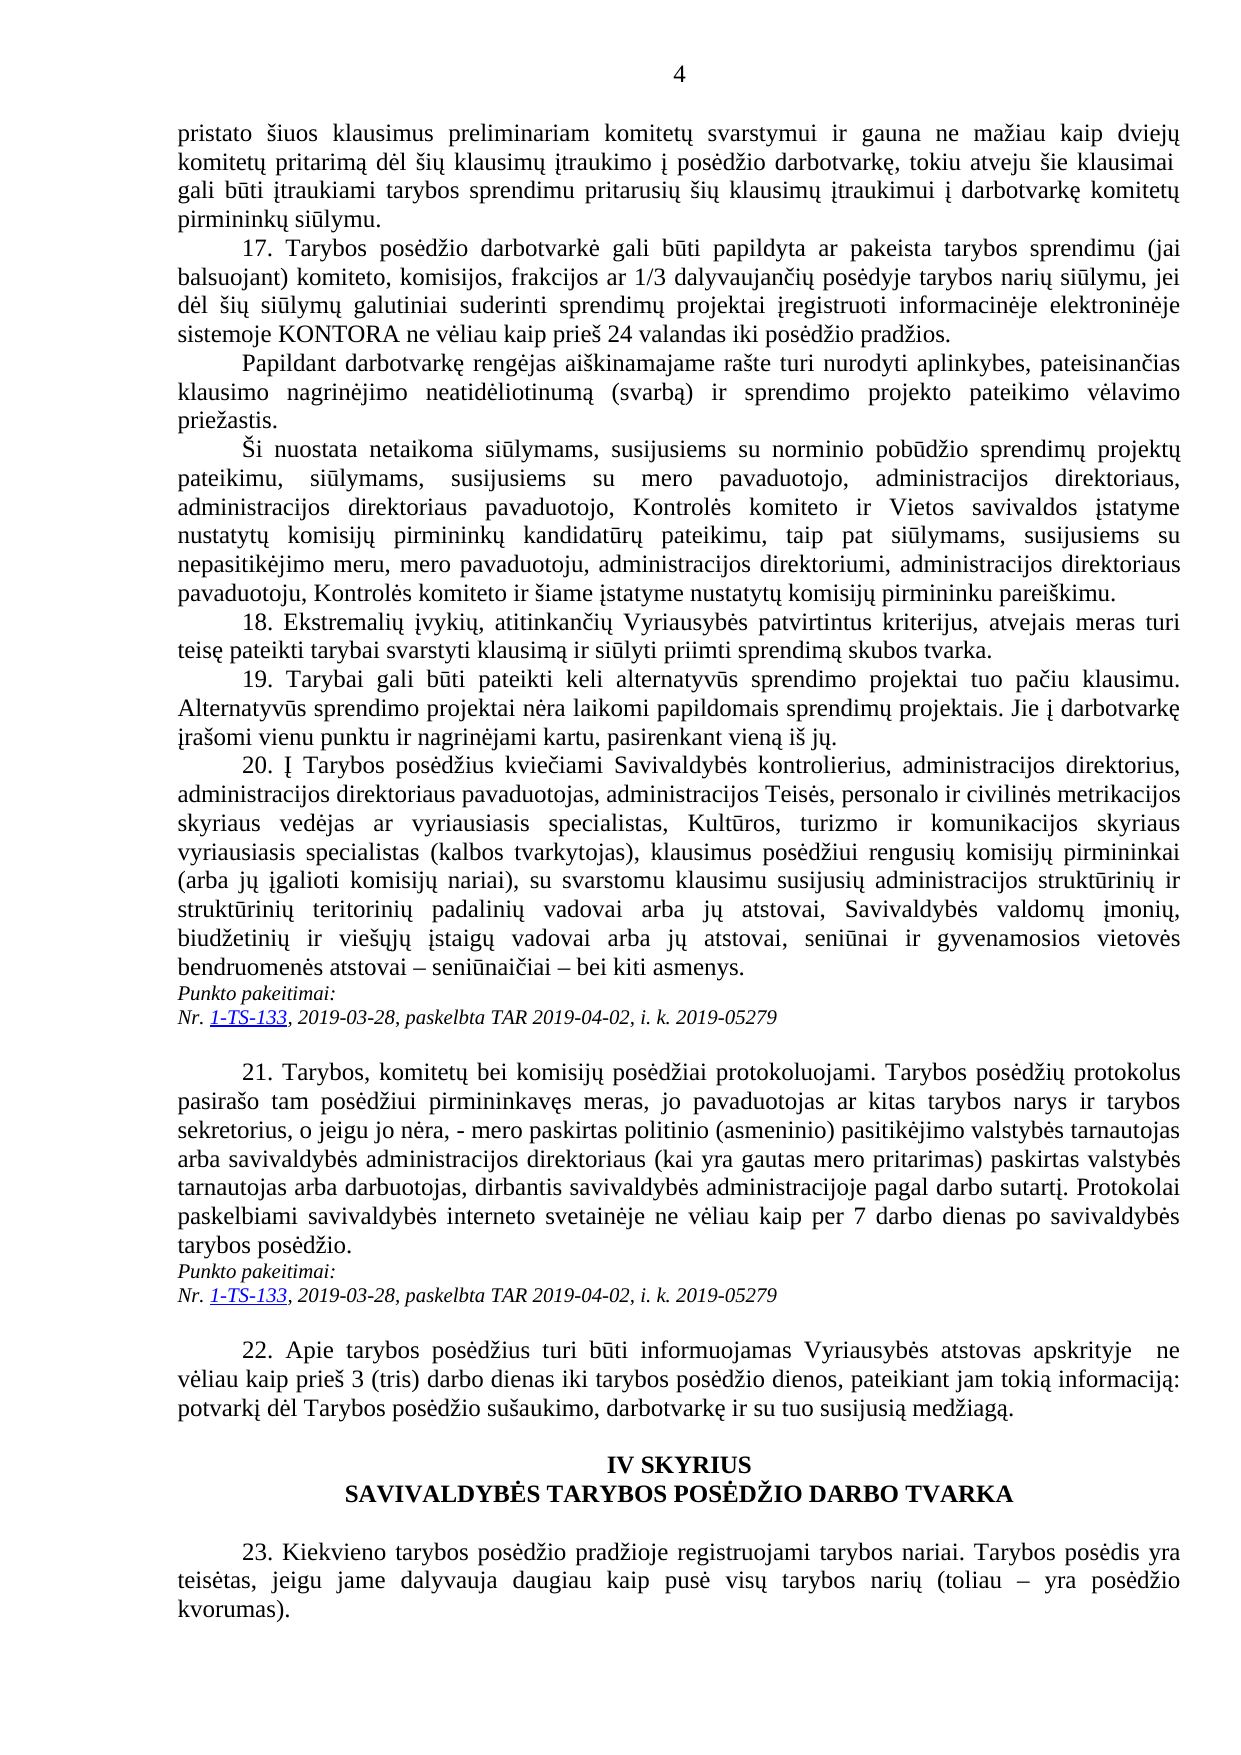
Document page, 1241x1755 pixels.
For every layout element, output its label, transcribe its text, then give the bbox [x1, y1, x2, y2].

text SAVIVALDYBĖS TARYBOS POSĖDŽIO DARBO TVARKA [177, 1479, 1181, 1508]
text Ši nuostata netaikoma siūlymams, susijusiems su norminio pobūdžio sprendimų projektų pateikimu, siūlymams, susijusiems su mero pavaduotojo, administracijos direktoriaus, administracijos direktoriaus pavaduotojo, Kontrolės komiteto ir Vietos savivaldos įstatyme nustatytų komisijų pirmininkų kandidatūrų pateikimu, taip pat siūlymams, susijusiems su nepasitikėjimo meru, mero pavaduotoju, administracijos direktoriumi, administracijos direktoriaus pavaduotoju, Kontrolės komiteto ir šiame įstatyme nustatytų komisijų pirmininku pareiškimu. [177, 434, 1181, 607]
text pristato šiuos klausimus preliminariam komitetų svarstymui ir gauna ne mažiau kaip dviejų komitetų pritarimą dėl šių klausimų įtraukimo į posėdžio darbotvarkę, tokiu atveju šie klausimai gali būti įtraukiami tarybos sprendimu pritarusių šių klausimų įtraukimui į darbotvarkę komitetų pirmininkų siūlymu. [177, 118, 1181, 233]
text Punkto pakeitimai: [177, 1259, 1181, 1283]
text 20. Į Tarybos posėdžius kviečiami Savivaldybės kontrolierius, administracijos direktorius, administracijos direktoriaus pavaduotojas, administracijos Teisės, personalo ir civilinės metrikacijos skyriaus vedėjas ar vyriausiasis specialistas, Kultūros, turizmo ir komunikacijos skyriaus vyriausiasis specialistas (kalbos tvarkytojas), klausimus posėdžiui rengusių komisijų pirmininkai (arba jų įgalioti komisijų nariai), su svarstomu klausimu susijusių administracijos struktūrinių ir struktūrinių teritorinių padalinių vadovai arba jų atstovai, Savivaldybės valdomų įmonių, biudžetinių ir viešųjų įstaigų vadovai arba jų atstovai, seniūnai ir gyvenamosios vietovės bendruomenės atstovai – seniūnaičiai – bei kiti asmenys. [177, 751, 1181, 981]
text 19. Tarybai gali būti pateikti keli alternatyvūs sprendimo projektai tuo pačiu klausimu. Alternatyvūs sprendimo projektai nėra laikomi papildomais sprendimų projektais. Jie į darbotvarkę įrašomi vienu punktu ir nagrinėjami kartu, pasirenkant vieną iš jų. [177, 664, 1181, 751]
text Nr. 1-TS-133, 2019-03-28, paskelbta TAR 2019-04-02, i. k. 2019-05279 [177, 1283, 1181, 1307]
text Papildant darbotvarkę rengėjas aiškinamajame rašte turi nurodyti aplinkybes, pateisinančias klausimo nagrinėjimo neatidėliotinumą (svarbą) ir sprendimo projekto pateikimo vėlavimo priežastis. [177, 348, 1181, 434]
text 17. Tarybos posėdžio darbotvarkė gali būti papildyta ar pakeista tarybos sprendimu (jai balsuojant) komiteto, komisijos, frakcijos ar 1/3 dalyvaujančių posėdyje tarybos narių siūlymu, jei dėl šių siūlymų galutiniai suderinti sprendimų projektai įregistruoti informacinėje elektroninėje sistemoje KONTORA ne vėliau kaip prieš 24 valandas iki posėdžio pradžios. [177, 233, 1181, 348]
text IV SKYRIUS [177, 1451, 1181, 1479]
text Nr. 1-TS-133, 2019-03-28, paskelbta TAR 2019-04-02, i. k. 2019-05279 [177, 1005, 1181, 1029]
text Punkto pakeitimai: [177, 981, 1181, 1005]
text 18. Ekstremalių įvykių, atitinkančių Vyriausybės patvirtintus kriterijus, atvejais meras turi teisę pateikti tarybai svarstyti klausimą ir siūlyti priimti sprendimą skubos tvarka. [177, 607, 1181, 664]
text 23. Kiekvieno tarybos posėdžio pradžioje registruojami tarybos nariai. Tarybos posėdis yra teisėtas, jeigu jame dalyvauja daugiau kaip pusė visų tarybos narių (toliau – yra posėdžio kvorumas). [177, 1537, 1181, 1623]
text 21. Tarybos, komitetų bei komisijų posėdžiai protokoluojami. Tarybos posėdžių protokolus pasirašo tam posėdžiui pirmininkavęs meras, jo pavaduotojas ar kitas tarybos narys ir tarybos sekretorius, o jeigu jo nėra, - mero paskirtas politinio (asmeninio) pasitikėjimo valstybės tarnautojas arba savivaldybės administracijos direktoriaus (kai yra gautas mero pritarimas) paskirtas valstybės tarnautojas arba darbuotojas, dirbantis savivaldybės administracijoje pagal darbo sutartį. Protokolai paskelbiami savivaldybės interneto svetainėje ne vėliau kaip per 7 darbo dienas po savivaldybės tarybos posėdžio. [177, 1057, 1181, 1259]
text 22. Apie tarybos posėdžius turi būti informuojamas Vyriausybės atstovas apskrityje ne vėliau kaip prieš 3 (tris) darbo dienas iki tarybos posėdžio dienos, pateikiant jam tokią informaciją: potvarkį dėl Tarybos posėdžio sušaukimo, darbotvarkę ir su tuo susijusią medžiagą. [177, 1336, 1181, 1422]
